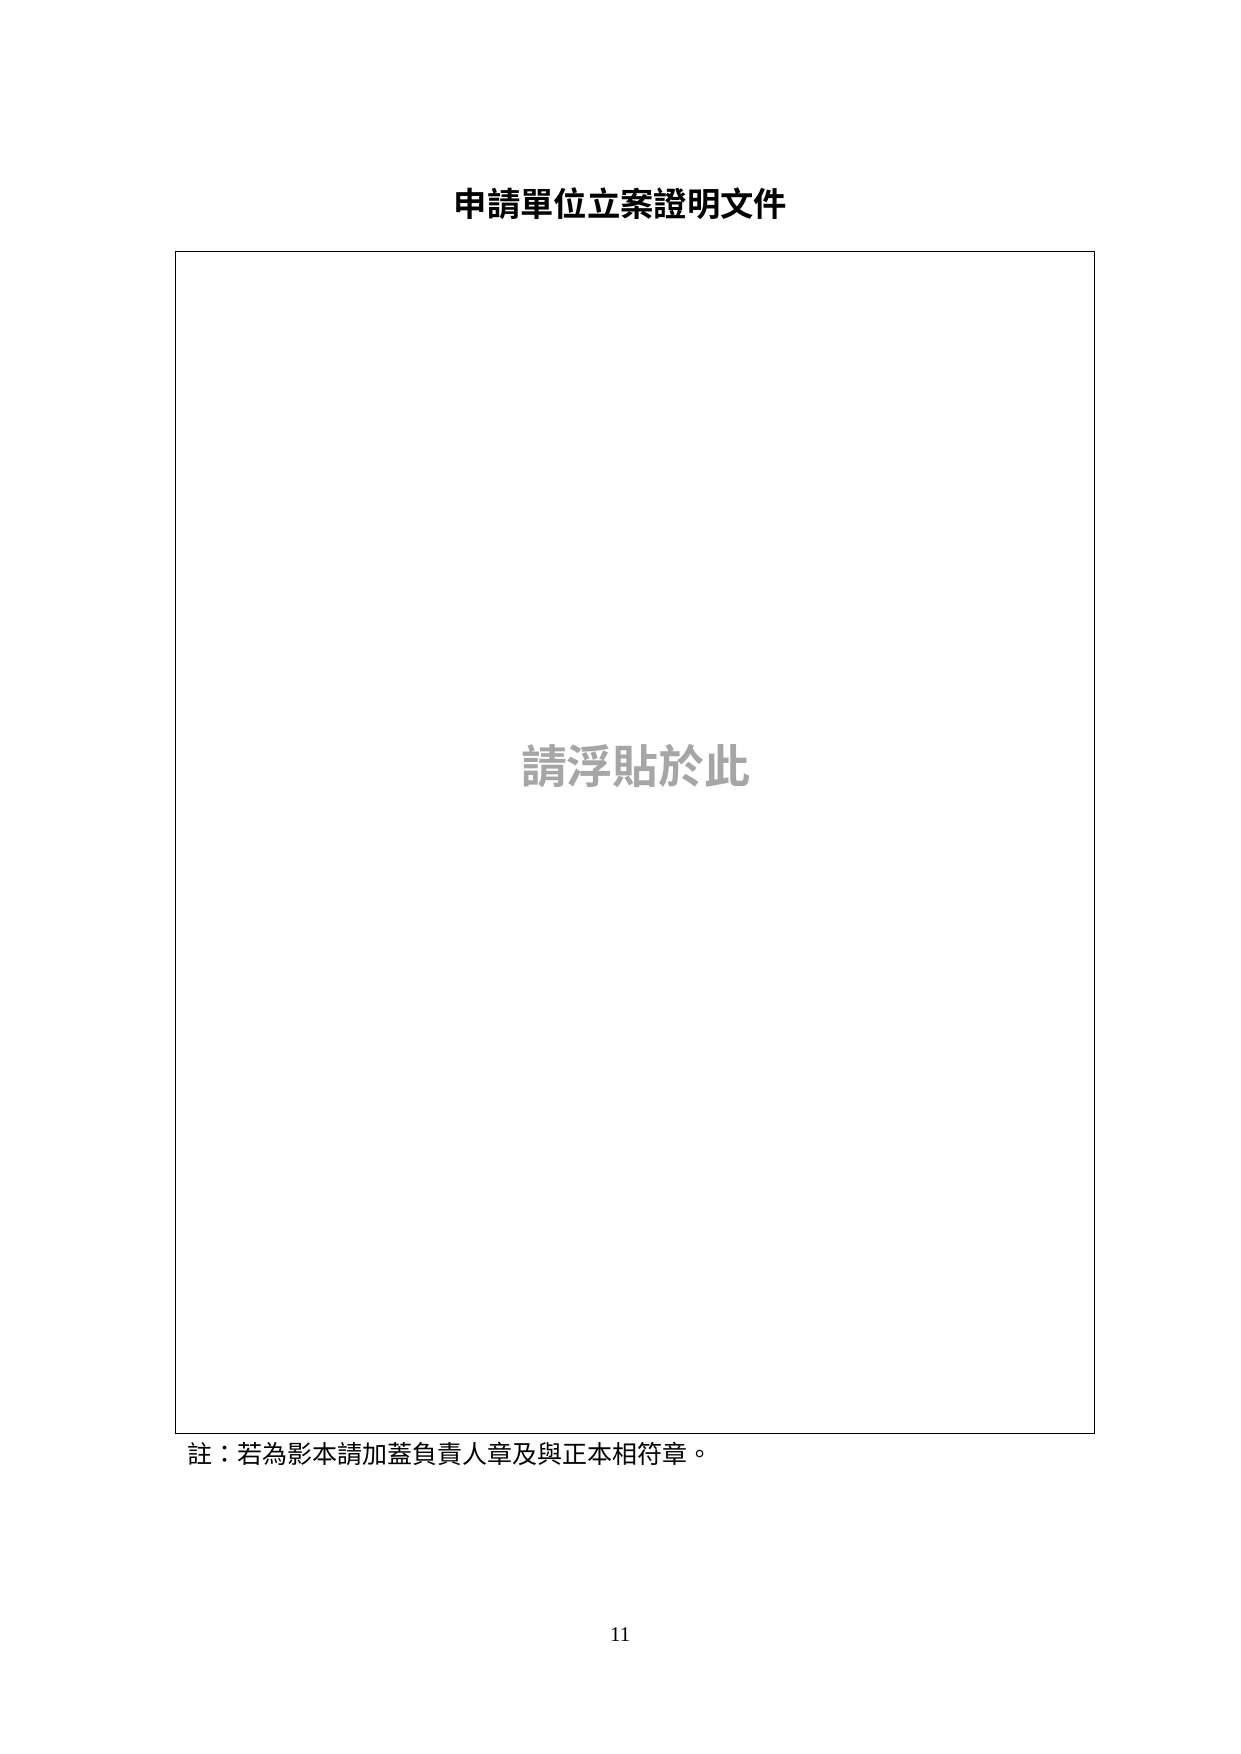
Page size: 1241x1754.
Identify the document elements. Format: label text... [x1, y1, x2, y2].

table_header 請浮貼於此 [176, 252, 1094, 1433]
text 註：若為影本請加蓋負責人章及與正本相符章。 [187, 1434, 1053, 1471]
text 申請單位立案證明文件 [187, 164, 1053, 239]
